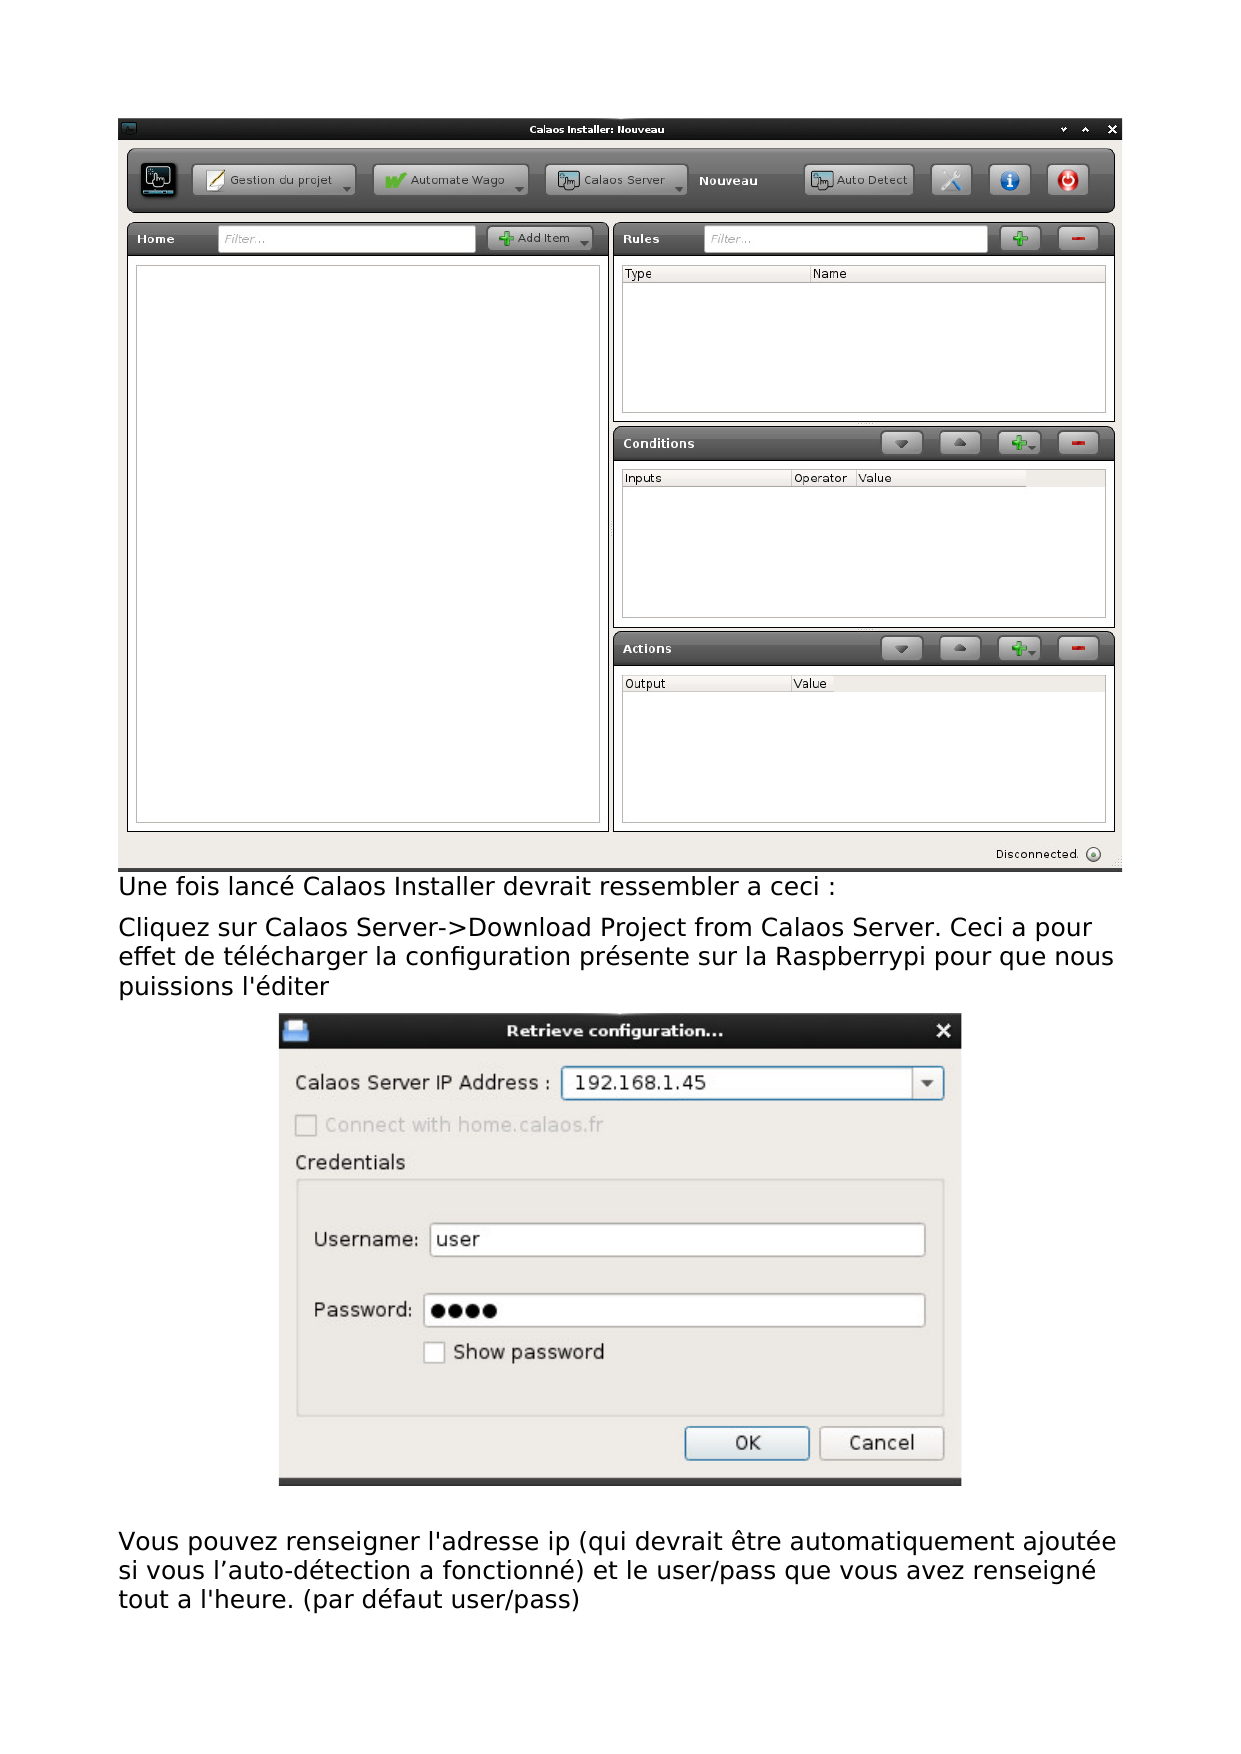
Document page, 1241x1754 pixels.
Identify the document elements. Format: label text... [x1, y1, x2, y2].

picture [278, 1013, 962, 1486]
text Vous pouvez renseigner l'adresse ip (qui devrait être automatiquement ajoutée si vous l’auto-détection a fonctionné) et le user/pass que vous avez renseigné tout a l'heure. (par défaut user/pass) [118, 1527, 1122, 1614]
text Une fois lancé Calaos Installer devrait ressembler a ceci : [118, 872, 1122, 901]
picture [118, 118, 1123, 872]
text Cliquez sur Calaos Server->Download Project from Calaos Server. Ceci a pour effet de télécharger la configuration présente sur la Raspberrypi pour que nous puissions l'éditer [118, 913, 1122, 1001]
